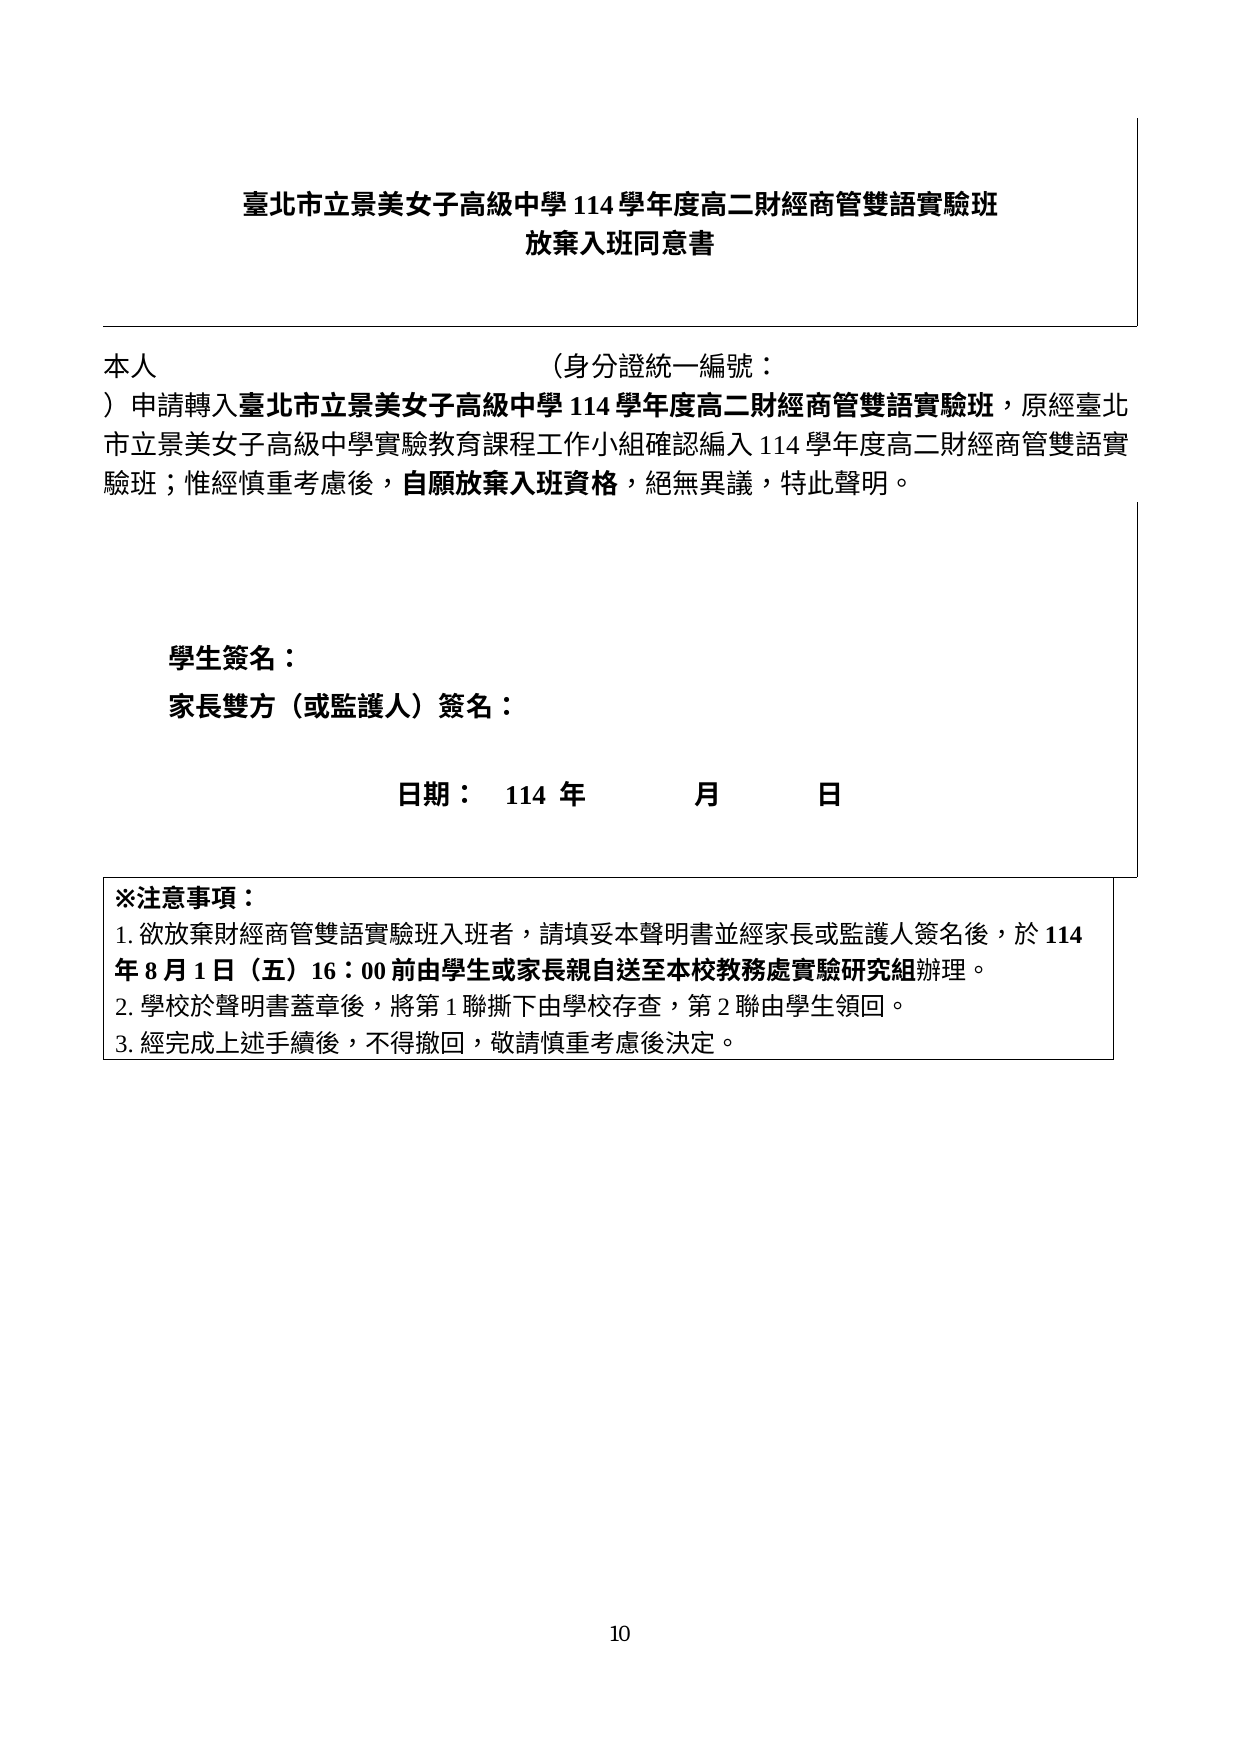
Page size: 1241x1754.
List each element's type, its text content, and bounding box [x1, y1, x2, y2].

text 學生簽名： [103, 573, 1137, 621]
table_header ※注意事項： 1. 欲放棄財經商管雙語實驗班入班者，請填妥本聲明書並經家長或監護人簽名後，於114年8 月1日（五）16：00前由學生或家長親自送至本校教務處實驗研究組辦理。 2. 學校於聲明書蓋章後，將第1聯撕下由學校存查，第2聯由學生領回。 3. 經完成上述手續後，不得撤回，敬請慎重考慮後決定。 [104, 878, 1113, 1059]
text 放棄入班同意書 [103, 222, 1137, 326]
text 日期： 114 年 月 日 [103, 709, 1137, 877]
text 家長雙方（或監護人）簽名： [103, 621, 1137, 709]
text 本人 （身分證統一編號： ）申請轉入臺北市立景美女子高級中學114學年度高二財經商管雙語實驗班，原經臺北市立景美女子高級中學實驗教育課程工作小組確認編入114學年度高二財經商管雙語實驗班；惟經慎重考慮後，自願放棄入班資格，絕無異議，特此聲明。 [103, 344, 1137, 502]
text 臺北市立景美女子高級中學114學年度高二財經商管雙語實驗班 [103, 118, 1137, 222]
